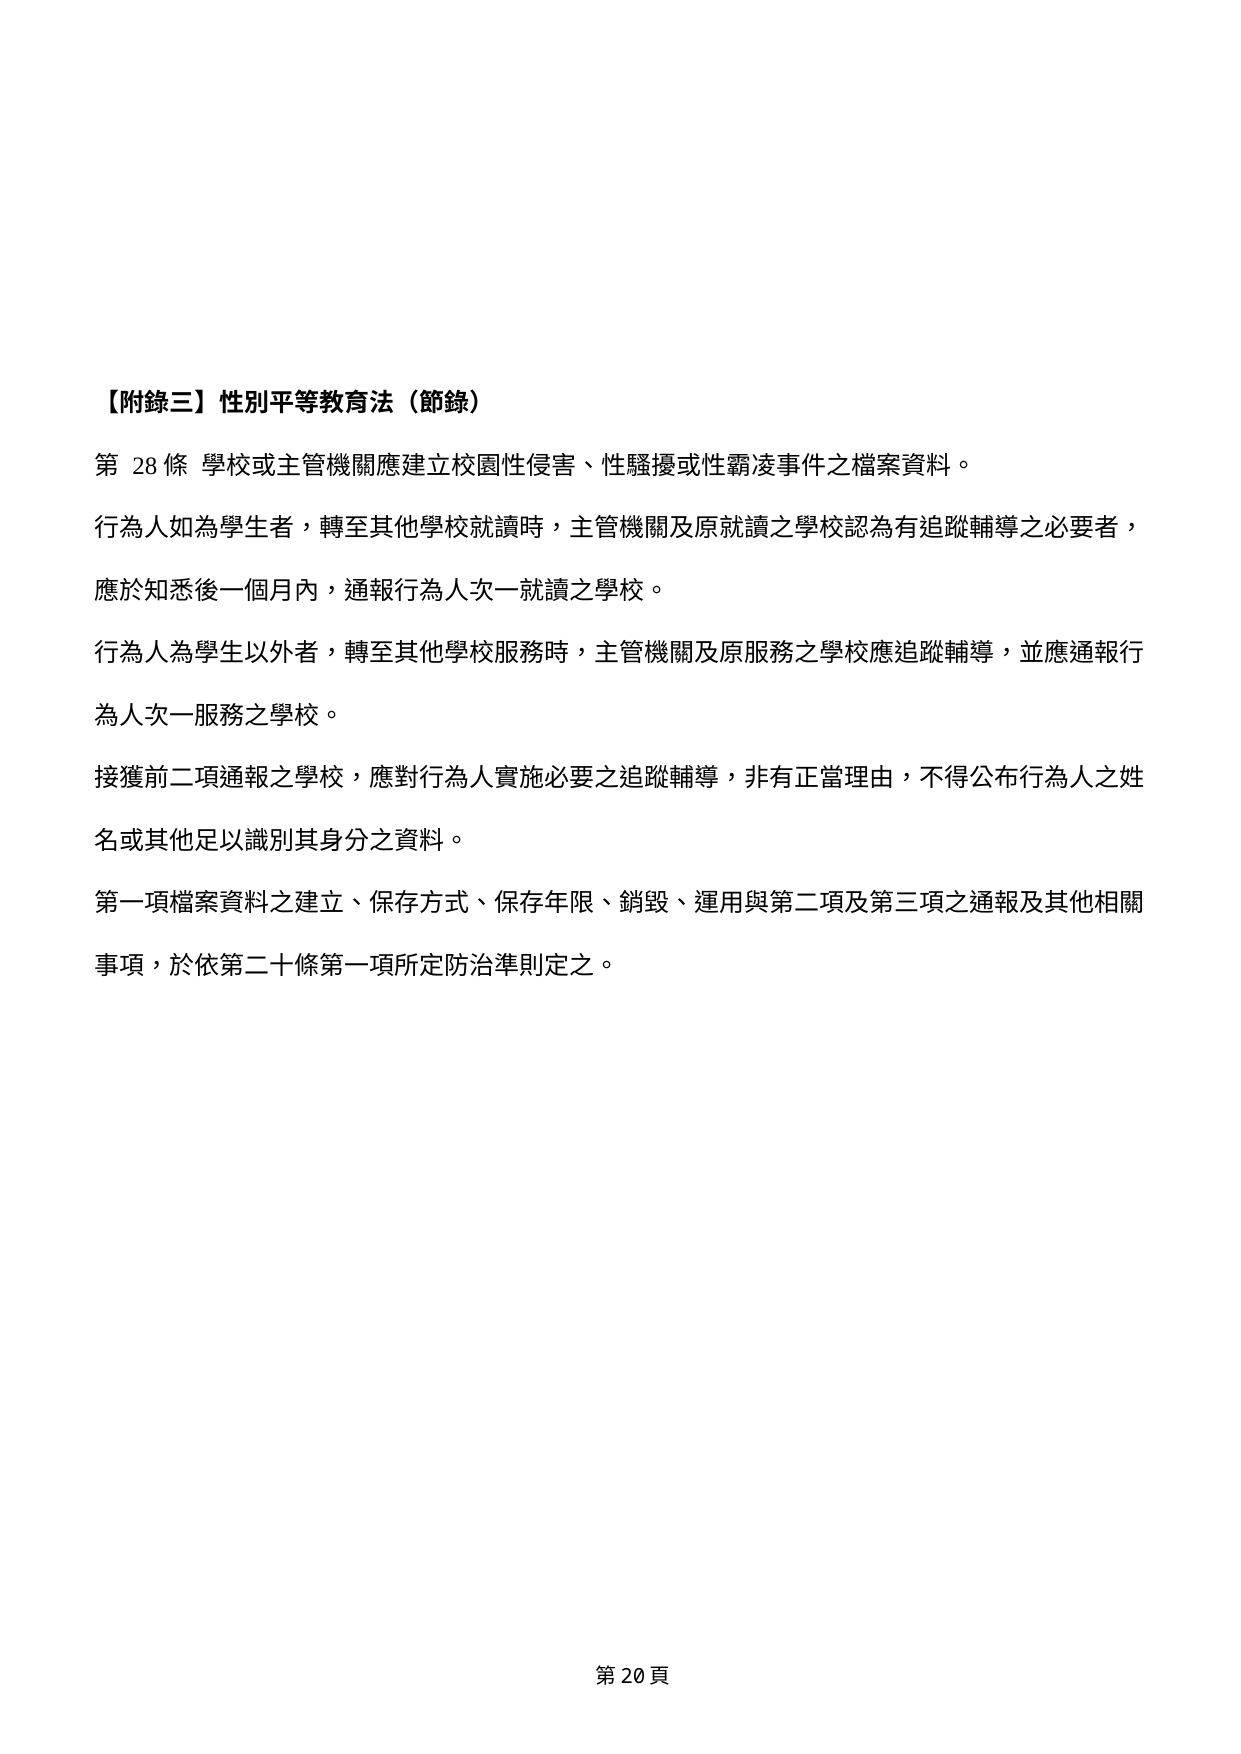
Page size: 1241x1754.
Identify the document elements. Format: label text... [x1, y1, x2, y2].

text 接獲前二項通報之學校，應對行為人實施必要之追蹤輔導，非有正當理由，不得公布行為人之姓名或其他足以識別其身分之資料。 [94, 734, 1146, 859]
text 【附錄三】性別平等教育法（節錄） [94, 359, 1146, 422]
text 行為人為學生以外者，轉至其他學校服務時，主管機關及原服務之學校應追蹤輔導，並應通報行為人次一服務之學校。 [94, 609, 1146, 734]
text 第 28 條 學校或主管機關應建立校園性侵害、性騷擾或性霸凌事件之檔案資料。 [94, 422, 1146, 484]
text 行為人如為學生者，轉至其他學校就讀時，主管機關及原就讀之學校認為有追蹤輔導之必要者，應於知悉後一個月內，通報行為人次一就讀之學校。 [94, 484, 1146, 609]
text 第一項檔案資料之建立、保存方式、保存年限、銷毀、運用與第二項及第三項之通報及其他相關事項，於依第二十條第一項所定防治準則定之。 [94, 859, 1146, 984]
